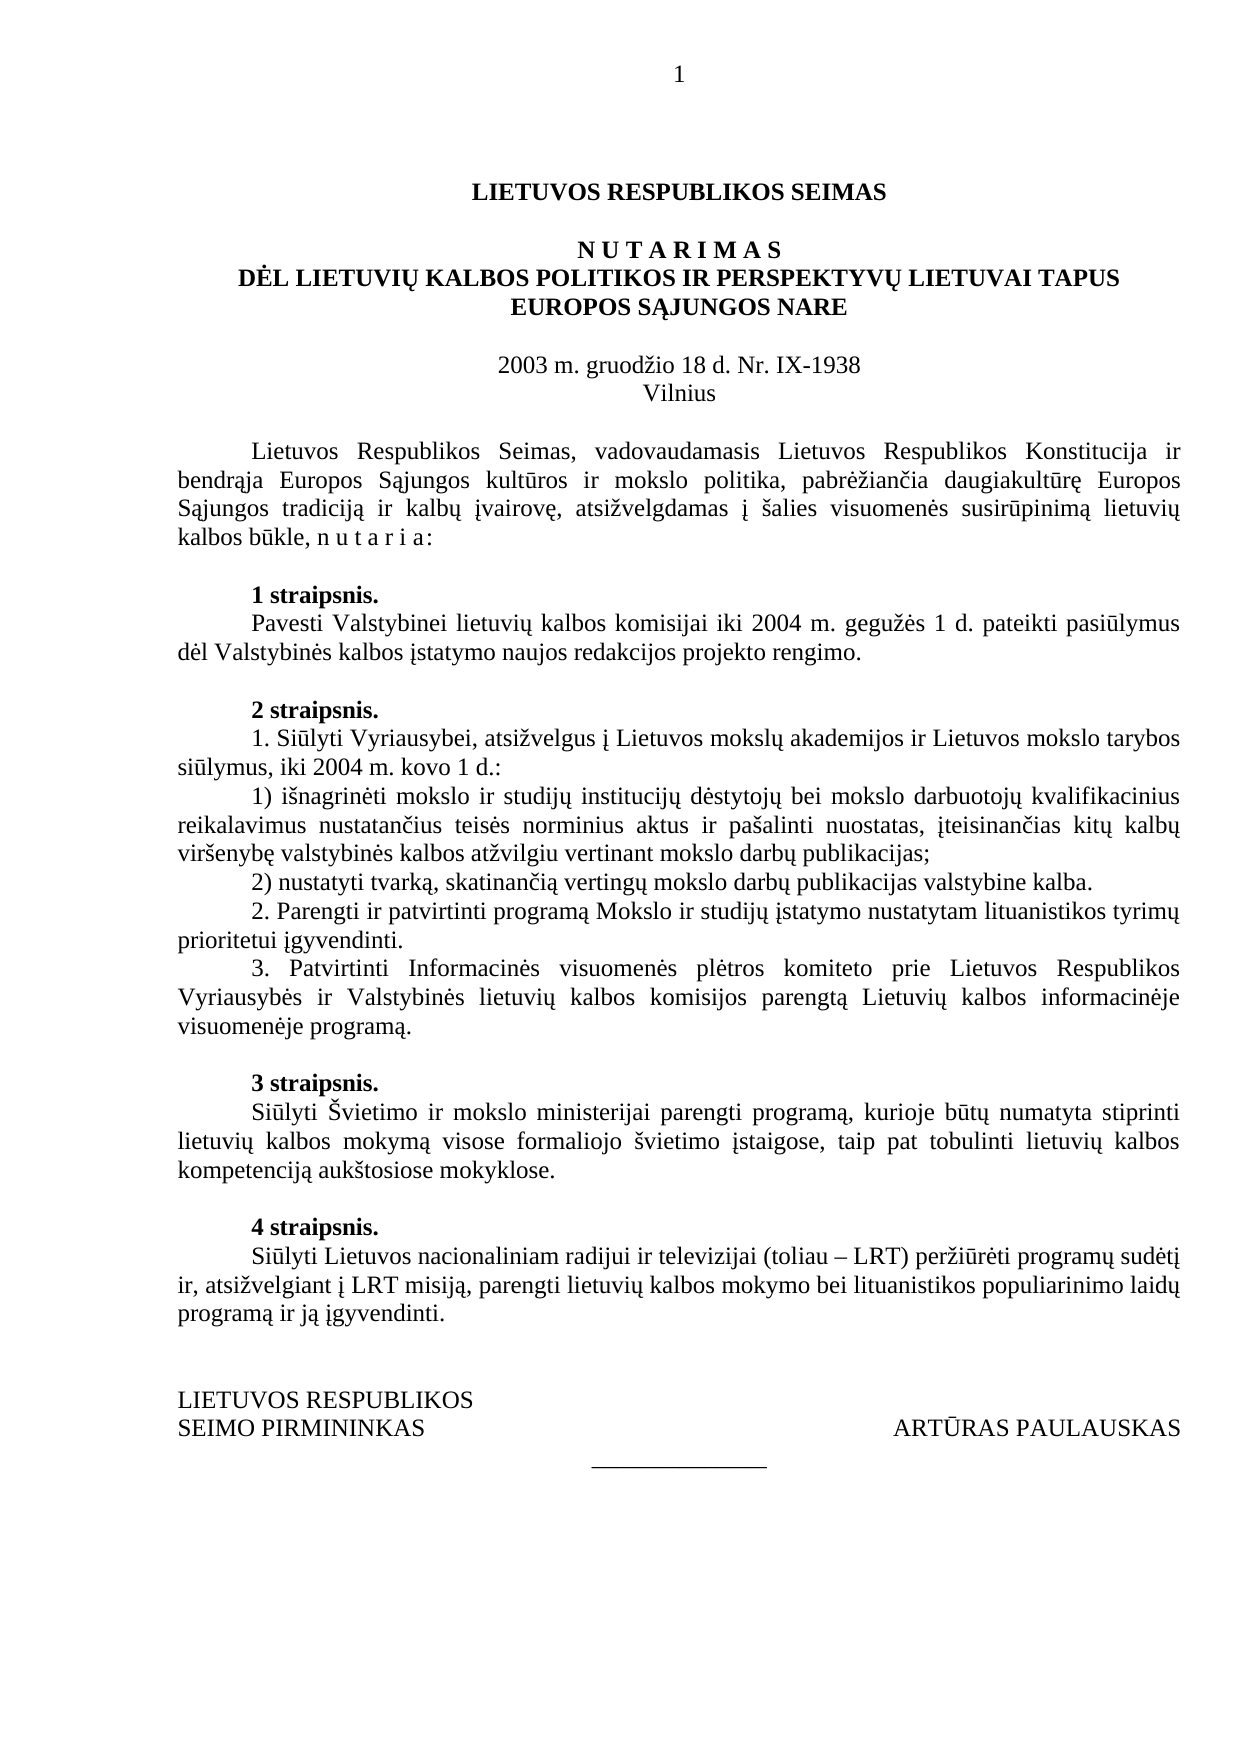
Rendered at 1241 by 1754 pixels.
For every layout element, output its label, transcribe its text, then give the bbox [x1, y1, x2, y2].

text 3 straipsnis. [177, 1068, 1181, 1097]
text 3. Patvirtinti Informacinės visuomenės plėtros komiteto prie Lietuvos Respublikos Vyriausybės ir Valstybinės lietuvių kalbos komisijos parengtą Lietuvių kalbos informacinėje visuomenėje programą. [177, 953, 1181, 1040]
text ______________ [177, 1442, 1181, 1471]
text Siūlyti Lietuvos nacionaliniam radijui ir televizijai (toliau – LRT) peržiūrėti programų sudėtį ir, atsižvelgiant į LRT misiją, parengti lietuvių kalbos mokymo bei lituanistikos populiarinimo laidų programą ir ją įgyvendinti. [177, 1241, 1181, 1327]
text 2) nustatyti tvarką, skatinančią vertingų mokslo darbų publikacijas valstybine kalba. [177, 867, 1181, 896]
text LIETUVOS RESPUBLIKOS SEIMAS [177, 177, 1181, 206]
text 2. Parengti ir patvirtinti programą Mokslo ir studijų įstatymo nustatytam lituanistikos tyrimų prioritetui įgyvendinti. [177, 896, 1181, 953]
text Lietuvos Respublikos Seimas, vadovaudamasis Lietuvos Respublikos Konstitucija ir bendrąja Europos Sąjungos kultūros ir mokslo politika, pabrėžiančia daugiakultūrę Europos Sąjungos tradiciją ir kalbų įvairovę, atsižvelgdamas į šalies visuomenės susirūpinimą lietuvių kalbos būkle, nutaria: [177, 436, 1181, 551]
text 4 straipsnis. [177, 1212, 1181, 1241]
text LIETUVOS RESPUBLIKOS [177, 1385, 1181, 1413]
text SEIMO PIRMININKAS ARTŪRAS PAULAUSKAS [177, 1413, 1181, 1442]
text Vilnius [177, 378, 1181, 407]
text 2003 m. gruodžio 18 d. Nr. IX-1938 [177, 350, 1181, 378]
text Pavesti Valstybinei lietuvių kalbos komisijai iki 2004 m. gegužės 1 d. pateikti pasiūlymus dėl Valstybinės kalbos įstatymo naujos redakcijos projekto rengimo. [177, 608, 1181, 666]
text DĖL LIETUVIŲ KALBOS POLITIKOS IR PERSPEKTYVŲ LIETUVAI TAPUS EUROPOS SĄJUNGOS NARE [177, 263, 1181, 321]
text 2 straipsnis. [177, 695, 1181, 723]
text 1. Siūlyti Vyriausybei, atsižvelgus į Lietuvos mokslų akademijos ir Lietuvos mokslo tarybos siūlymus, iki 2004 m. kovo 1 d.: [177, 723, 1181, 781]
text N U T A R I M A S [177, 235, 1181, 263]
text 1) išnagrinėti mokslo ir studijų institucijų dėstytojų bei mokslo darbuotojų kvalifikacinius reikalavimus nustatančius teisės norminius aktus ir pašalinti nuostatas, įteisinančias kitų kalbų viršenybę valstybinės kalbos atžvilgiu vertinant mokslo darbų publikacijas; [177, 781, 1181, 867]
text Siūlyti Švietimo ir mokslo ministerijai parengti programą, kurioje būtų numatyta stiprinti lietuvių kalbos mokymą visose formaliojo švietimo įstaigose, taip pat tobulinti lietuvių kalbos kompetenciją aukštosiose mokyklose. [177, 1097, 1181, 1183]
text 1 straipsnis. [177, 580, 1181, 608]
